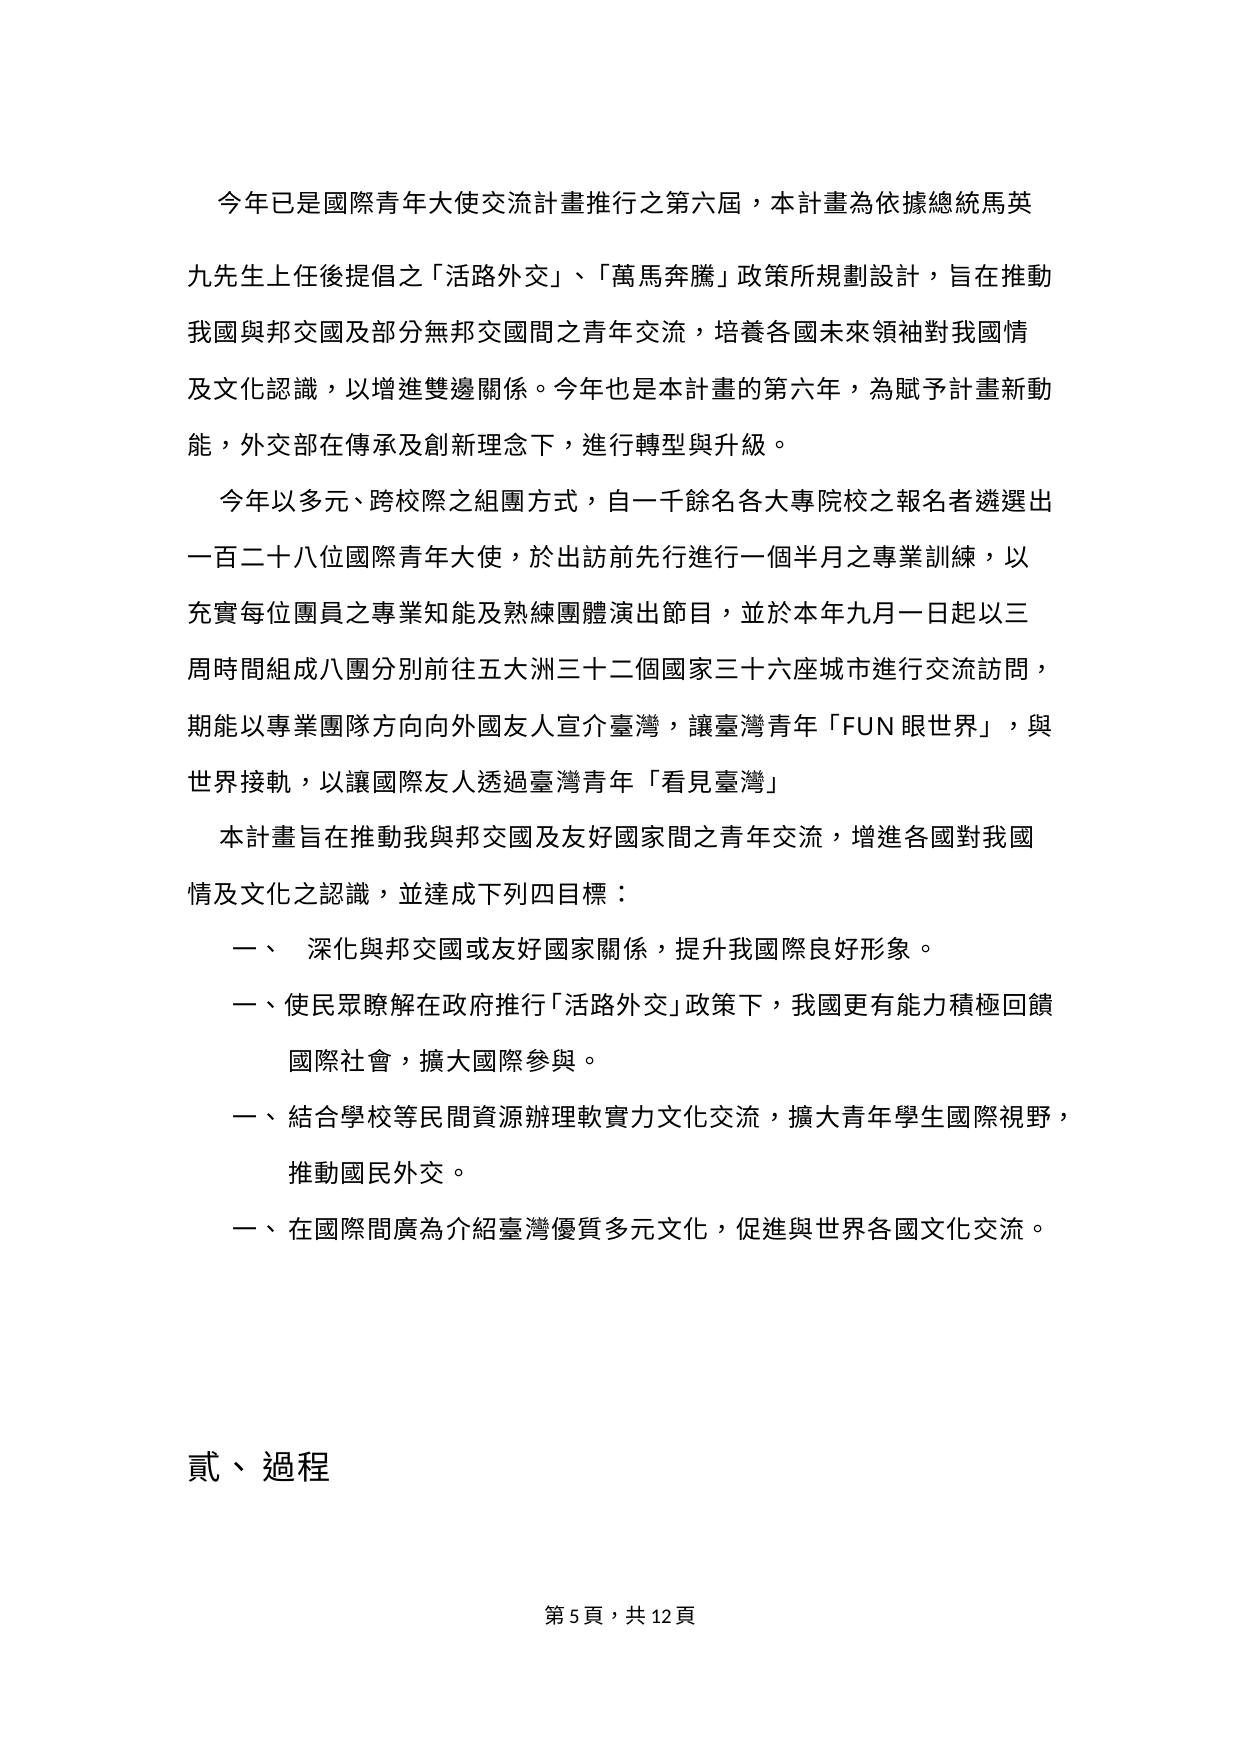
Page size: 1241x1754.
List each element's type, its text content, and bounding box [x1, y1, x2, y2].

text 今年以多元、跨校際之組團方式，自一千餘名各大專院校之報名者遴選出一百二十八位國際青年大使，於出訪前先行進行一個半月之專業訓練，以充實每位團員之專業知能及熟練團體演出節目，並於本年九月一日起以三周時間組成八團分別前往五大洲三十二個國家三十六座城市進行交流訪問，期能以專業團隊方向向外國友人宣介臺灣，讓臺灣青年「FUN眼世界」，與世界接軌，以讓國際友人透過臺灣青年「看見臺灣」 [187, 480, 1053, 799]
list 結合學校等民間資源辦理軟實力文化交流，擴大青年學生國際視野，推動國民外交。 [232, 1097, 1053, 1190]
text 今年已是國際青年大使交流計畫推行之第六屆，本計畫為依據總統馬英九先生上任後提倡之「活路外交」、「萬馬奔騰」政策所規劃設計，旨在推動我國與邦交國及部分無邦交國間之青年交流，培養各國未來領袖對我國情及文化認識，以增進雙邊關係。今年也是本計畫的第六年，為賦予計畫新動能，外交部在傳承及創新理念下，進行轉型與升級。 [187, 162, 1053, 462]
list 過程 [187, 1428, 1053, 1503]
list 使民眾瞭解在政府推行「活路外交」政策下，我國更有能力積極回饋國際社會，擴大國際參與。 [232, 985, 1053, 1078]
list 在國際間廣為介紹臺灣優質多元文化，促進與世界各國文化交流。 [232, 1208, 1053, 1246]
text 本計畫旨在推動我與邦交國及友好國家間之青年交流，增進各國對我國情及文化之認識，並達成下列四目標： [187, 817, 1053, 911]
list 深化與邦交國或友好國家關係，提升我國際良好形象。 [232, 929, 1053, 967]
